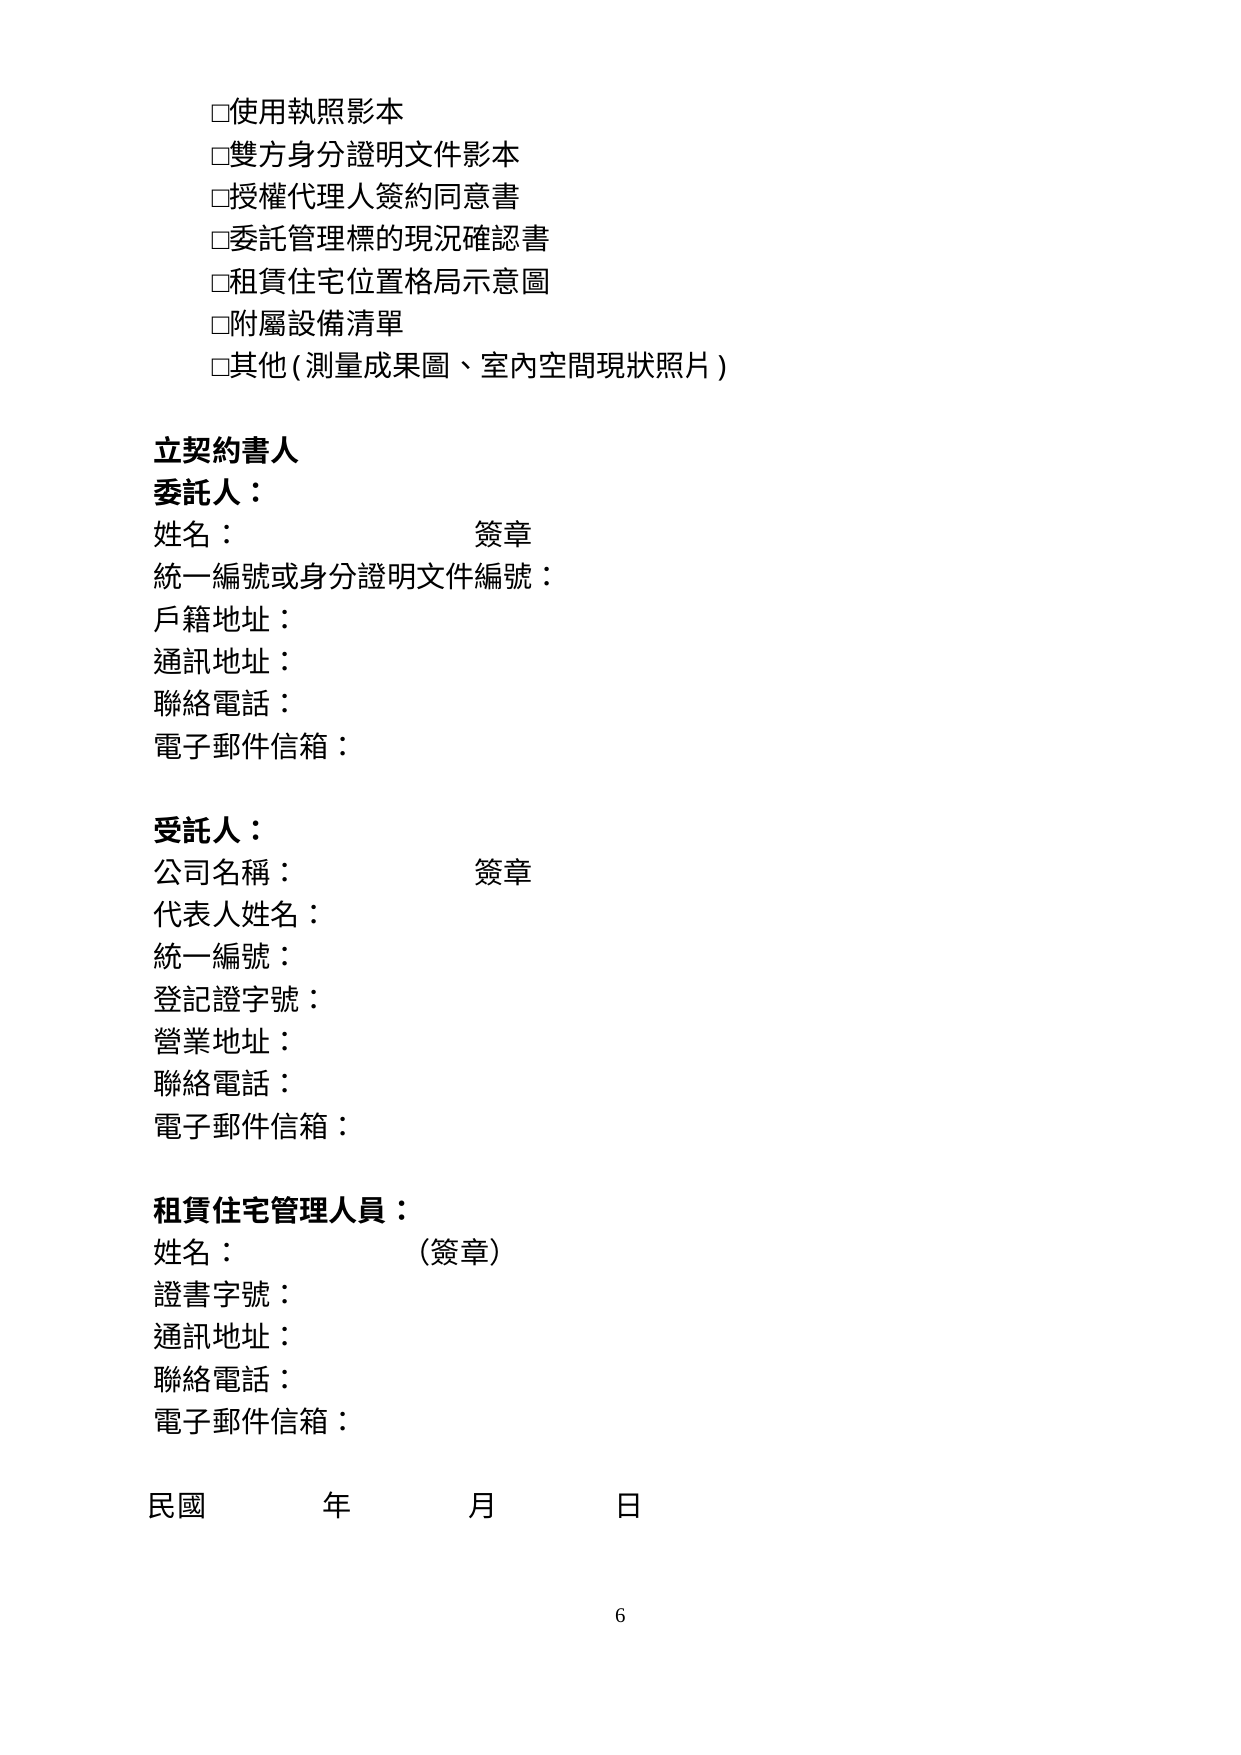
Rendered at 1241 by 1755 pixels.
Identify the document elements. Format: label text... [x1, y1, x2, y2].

text 營業地址： [146, 1018, 1093, 1061]
text 聯絡電話： [146, 1356, 1093, 1398]
text □其他(測量成果圖、室內空間現狀照片) [177, 343, 1093, 385]
text □雙方身分證明文件影本 [177, 131, 1093, 173]
text 戶籍地址： [146, 596, 1093, 638]
text 姓名： （簽章） [146, 1229, 1093, 1272]
text 受託人： [146, 807, 1093, 849]
text □附屬設備清單 [177, 301, 1093, 343]
text 立契約書人 [146, 427, 1093, 469]
text 電子郵件信箱： [146, 723, 1093, 765]
text 聯絡電話： [146, 681, 1093, 723]
text 委託人： [146, 469, 1093, 512]
text 公司名稱： 簽章 [146, 849, 1093, 892]
text 通訊地址： [146, 638, 1093, 681]
text 電子郵件信箱： [146, 1398, 1093, 1441]
text □租賃住宅位置格局示意圖 [177, 258, 1093, 301]
text 民國 年 月 日 [148, 1482, 1093, 1525]
text 電子郵件信箱： [146, 1103, 1093, 1145]
text 通訊地址： [146, 1314, 1093, 1356]
text □授權代理人簽約同意書 [177, 173, 1093, 216]
text 登記證字號： [146, 976, 1093, 1018]
text 統一編號： [146, 934, 1093, 976]
text 統一編號或身分證明文件編號： [146, 554, 1093, 596]
text 證書字號： [146, 1272, 1093, 1314]
text □使用執照影本 [177, 89, 1093, 131]
text □委託管理標的現況確認書 [177, 216, 1093, 258]
text 代表人姓名： [146, 892, 1093, 934]
text 姓名： 簽章 [146, 512, 1093, 554]
text 聯絡電話： [146, 1061, 1093, 1103]
text 租賃住宅管理人員： [146, 1187, 1093, 1229]
